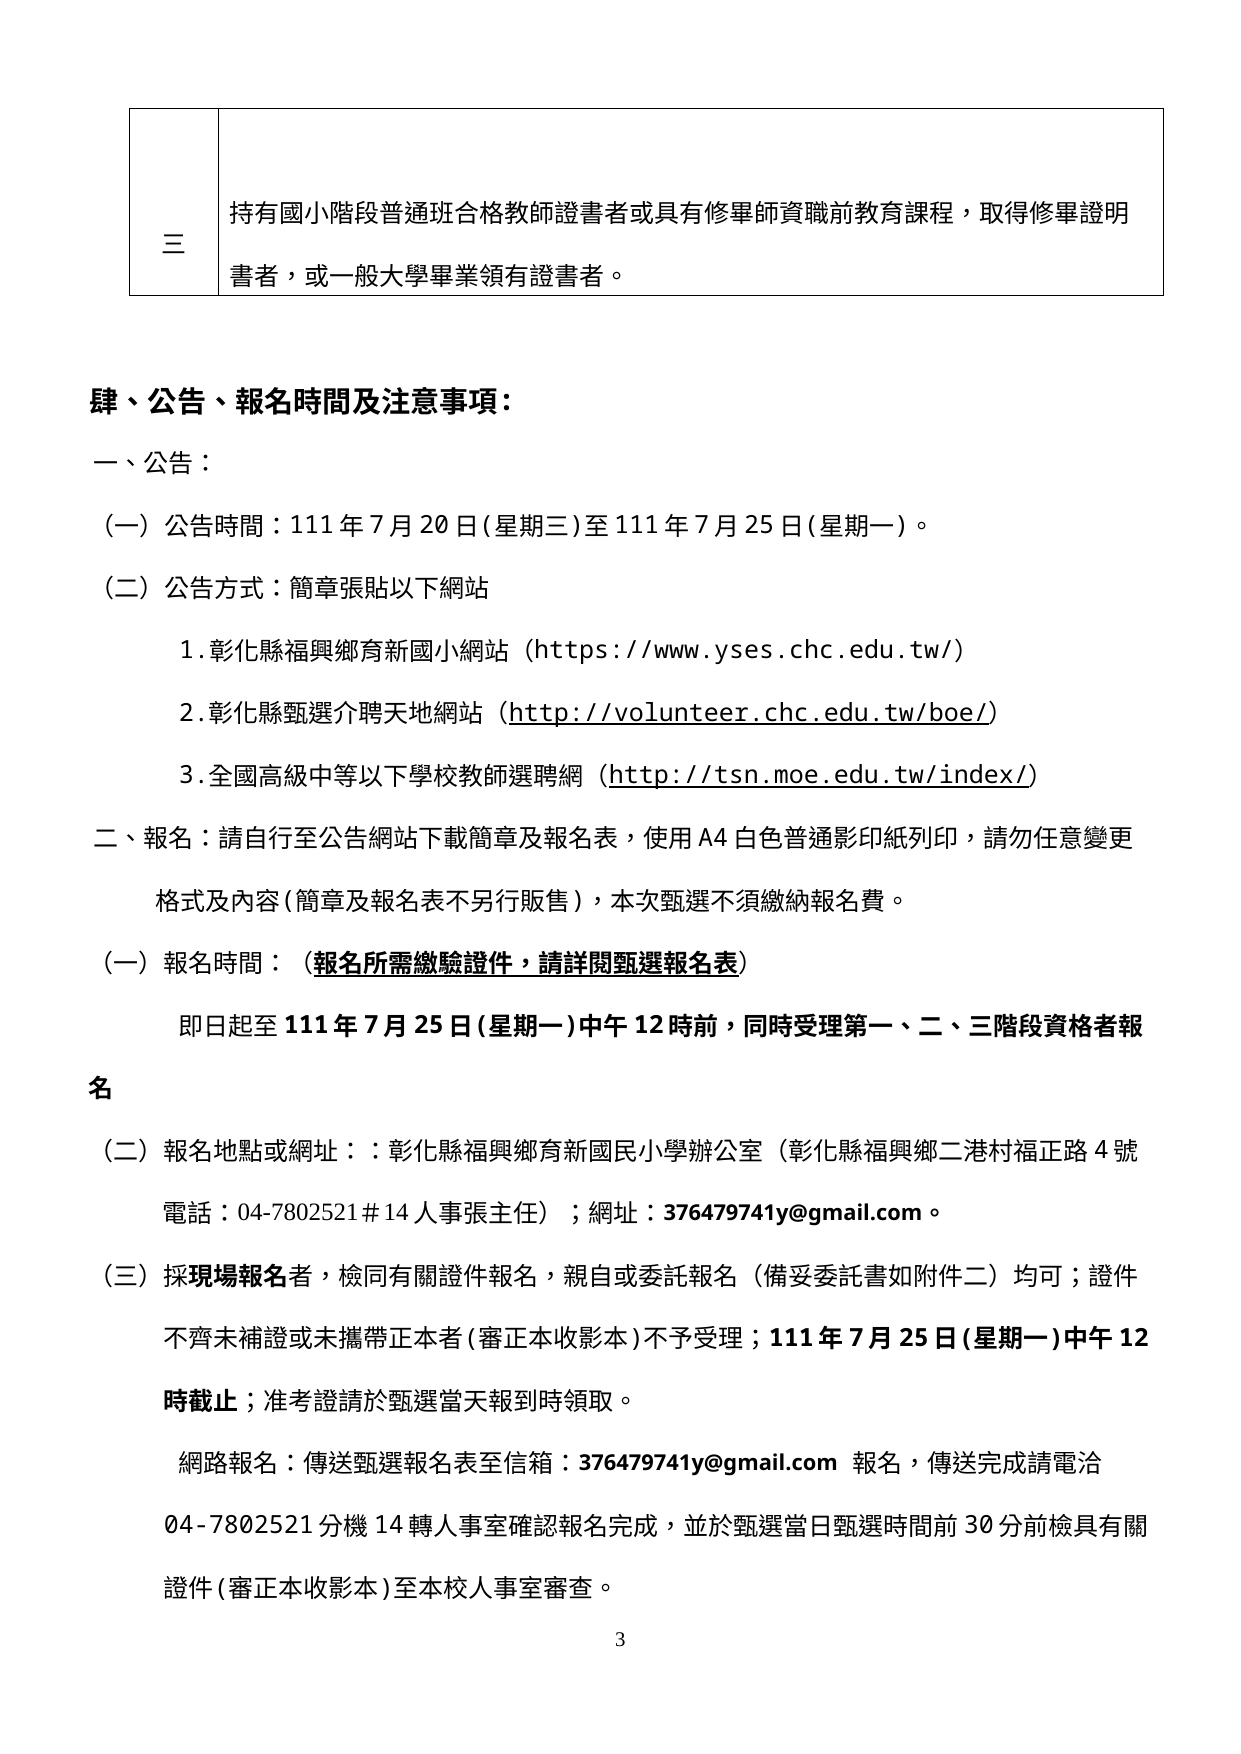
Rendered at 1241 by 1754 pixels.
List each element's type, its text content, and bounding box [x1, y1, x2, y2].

text 二、報名：請自行至公告網站下載簡章及報名表，使用A4白色普通影印紙列印，請勿任意變更格式及內容(簡章及報名表不另行販售)，本次甄選不須繳納報名費。 [93, 795, 1152, 920]
text （二）公告方式：簡章張貼以下網站 [74, 545, 1152, 608]
text 肆、公告、報名時間及注意事項: [59, 358, 1152, 420]
text （一）公告時間：111年7月20日(星期三)至111年7月25日(星期一)。 [89, 483, 1152, 545]
table_cell 持有國小階段普通班合格教師證書者或具有修畢師資職前教育課程，取得修畢證明書者，或一般大學畢業領有證書者。 [219, 109, 1163, 295]
text （一）報名時間：（報名所需繳驗證件，請詳閱甄選報名表） [89, 920, 1152, 983]
text （三）採現場報名者，檢同有關證件報名，親自或委託報名（備妥委託書如附件二）均可；證件不齊未補證或未攜帶正本者(審正本收影本)不予受理；111年7月25日(星期一)中午12時截止；准考證請於甄選當天報到時領取。 [89, 1233, 1152, 1420]
text 即日起至111年7月25日(星期一)中午12時前，同時受理第一、二、三階段資格者報名 [89, 983, 1152, 1108]
text 2.彰化縣甄選介聘天地網站（http://volunteer.chc.edu.tw/boe/） [89, 670, 1152, 733]
table_cell 三 [130, 109, 218, 295]
text 一、公告： [93, 420, 1152, 483]
text 網路報名：傳送甄選報名表至信箱：376479741y@gmail.com 報名，傳送完成請電洽04-7802521分機14轉人事室確認報名完成，並於甄選當日甄選時間前30分前檢具有關證件(審正本收影本)至本校人事室審查。 [89, 1420, 1152, 1608]
text 1.彰化縣福興鄉育新國小網站（https://www.yses.chc.edu.tw/） [74, 608, 1152, 670]
text 3.全國高級中等以下學校教師選聘網（http://tsn.moe.edu.tw/index/） [89, 733, 1152, 795]
text （二）報名地點或網址：：彰化縣福興鄉育新國民小學辦公室（彰化縣福興鄉二港村福正路4號 電話：04-7802521＃14人事張主任）；網址：376479741y@gmail.com。 [89, 1108, 1152, 1233]
